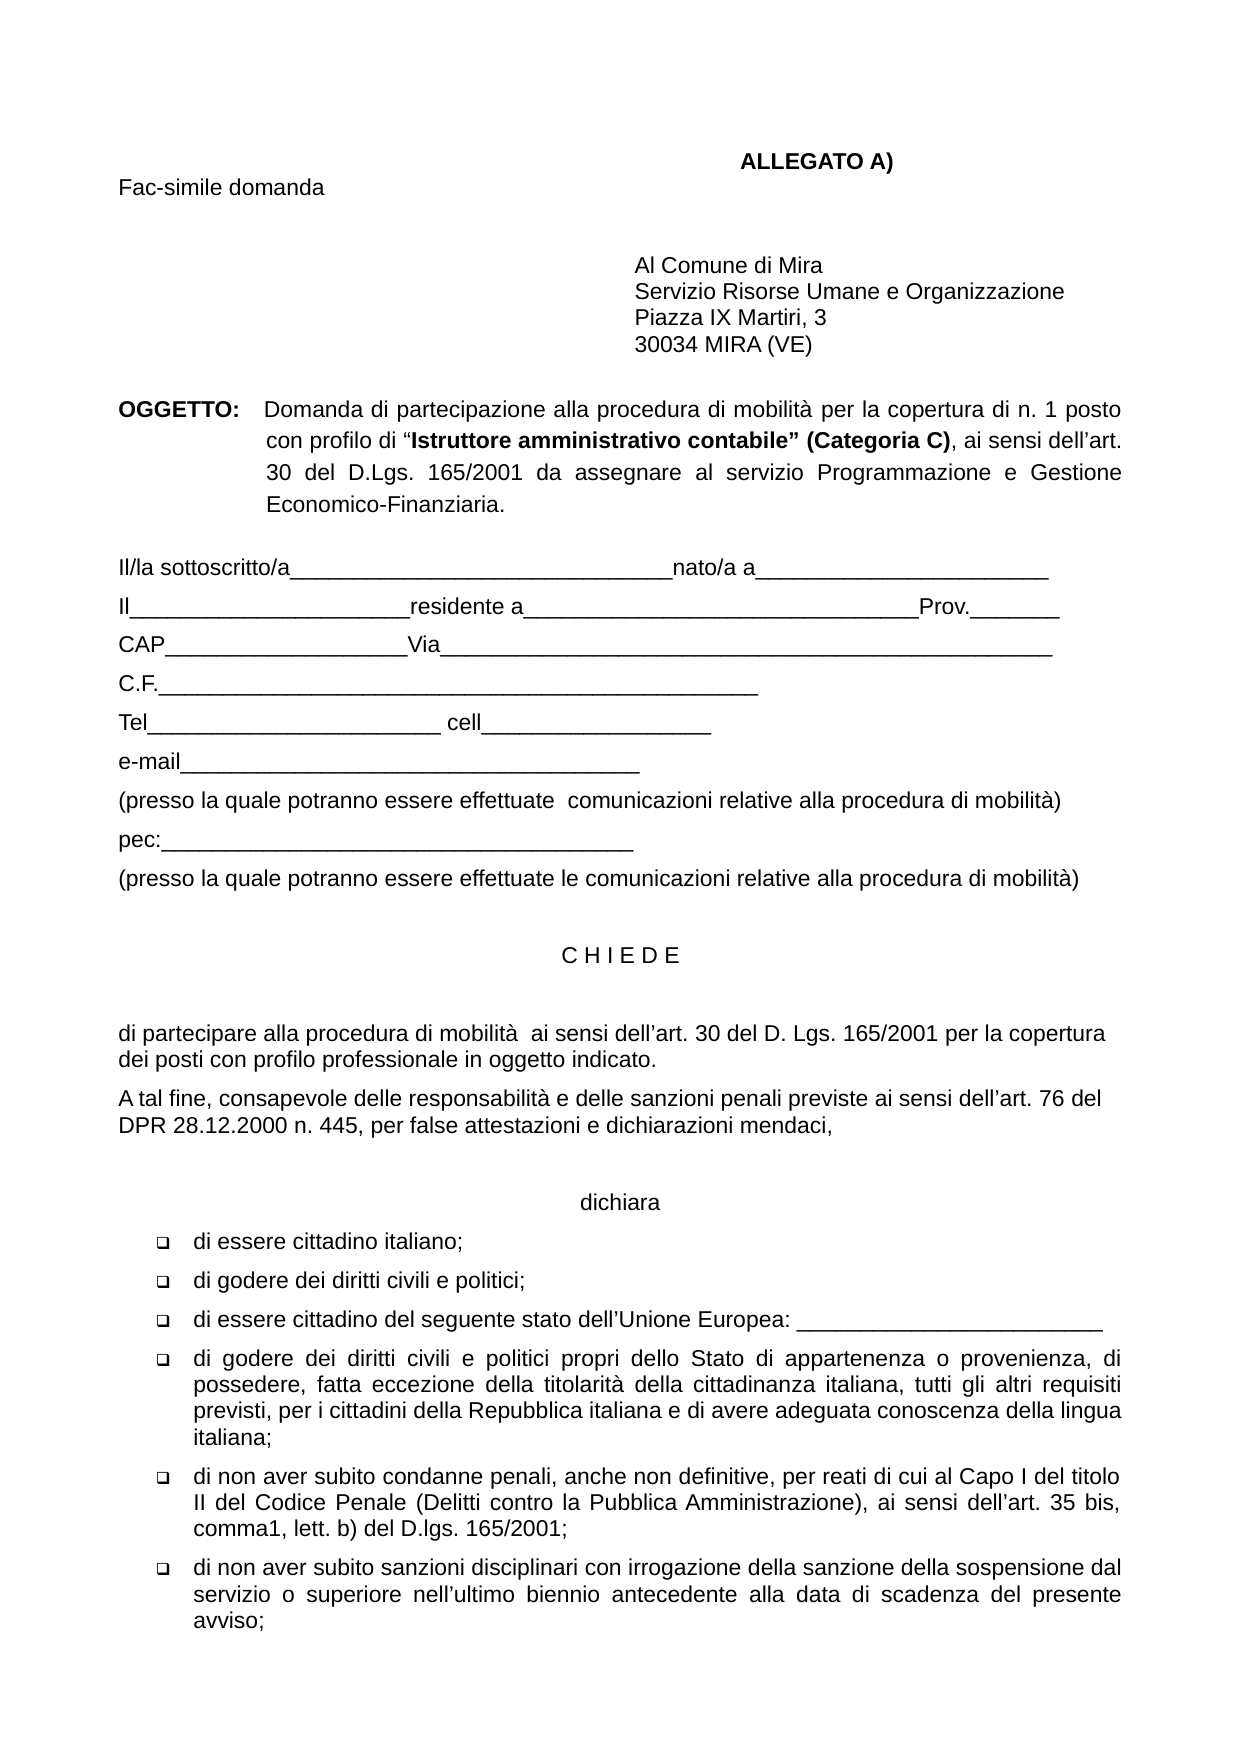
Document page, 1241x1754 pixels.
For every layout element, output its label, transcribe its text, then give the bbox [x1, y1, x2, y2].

list di essere cittadino italiano; [156, 1228, 1122, 1254]
text A tal fine, consapevole delle responsabilità e delle sanzioni penali previste ai sensi dell’art. 76 del DPR 28.12.2000 n. 445, per false attestazioni e dichiarazioni mendaci, [118, 1085, 1122, 1138]
text Il______________________residente a_______________________________Prov._______ [118, 593, 1122, 619]
text C.F._______________________________________________ [118, 670, 1122, 697]
subtitle Piazza IX Martiri, 3 [634, 304, 1122, 331]
text Il/la sottoscritto/a______________________________nato/a a_______________________ [118, 554, 1122, 580]
list di non aver subito sanzioni disciplinari con irrogazione della sanzione della sospensione dal servizio o superiore nell’ultimo biennio antecedente alla data di scadenza del presente avviso; [156, 1554, 1122, 1633]
text CAP___________________Via________________________________________________ [118, 631, 1122, 658]
text (presso la quale potranno essere effettuate le comunicazioni relative alla procedura di mobilità) [118, 864, 1122, 891]
subtitle Al Comune di Mira [634, 252, 1122, 278]
text C H I E D E [118, 942, 1122, 969]
text Tel_______________________ cell__________________ [118, 709, 1122, 736]
subtitle Servizio Risorse Umane e Organizzazione [634, 278, 1122, 304]
text pec:_____________________________________ [118, 826, 1122, 852]
subtitle 30034 MIRA (VE) [634, 331, 1122, 357]
list di godere dei diritti civili e politici propri dello Stato di appartenenza o provenienza, di possedere, fatta eccezione della titolarità della cittadinanza italiana, tutti gli altri requisiti previsti, per i cittadini della Repubblica italiana e di avere adeguata conoscenza della lingua italiana; [156, 1345, 1122, 1450]
text ALLEGATO A) [118, 148, 1122, 174]
list di godere dei diritti civili e politici; [156, 1267, 1122, 1293]
text (presso la quale potranno essere effettuate comunicazioni relative alla procedura di mobilità) [118, 787, 1122, 813]
text e-mail____________________________________ [118, 748, 1122, 774]
list di non aver subito condanne penali, anche non definitive, per reati di cui al Capo I del titolo II del Codice Penale (Delitti contro la Pubblica Amministrazione), ai sensi dell’art. 35 bis, comma1, lett. b) del D.lgs. 165/2001; [156, 1463, 1122, 1542]
text di partecipare alla procedura di mobilità ai sensi dell’art. 30 del D. Lgs. 165/2001 per la copertura dei posti con profilo professionale in oggetto indicato. [118, 1020, 1122, 1073]
list di essere cittadino del seguente stato dell’Unione Europea: ________________________ [156, 1306, 1122, 1332]
text Fac-simile domanda [118, 174, 1122, 200]
text dichiara [118, 1189, 1122, 1216]
text OGGETTO: Domanda di partecipazione alla procedura di mobilità per la copertura di n. 1 posto con profilo di “Istruttore amministrativo contabile” (Categoria C), ai sensi dell’art. 30 del D.Lgs. 165/2001 da assegnare al servizio Programmazione e Gestione Economico-Finanziaria. [118, 396, 1122, 517]
